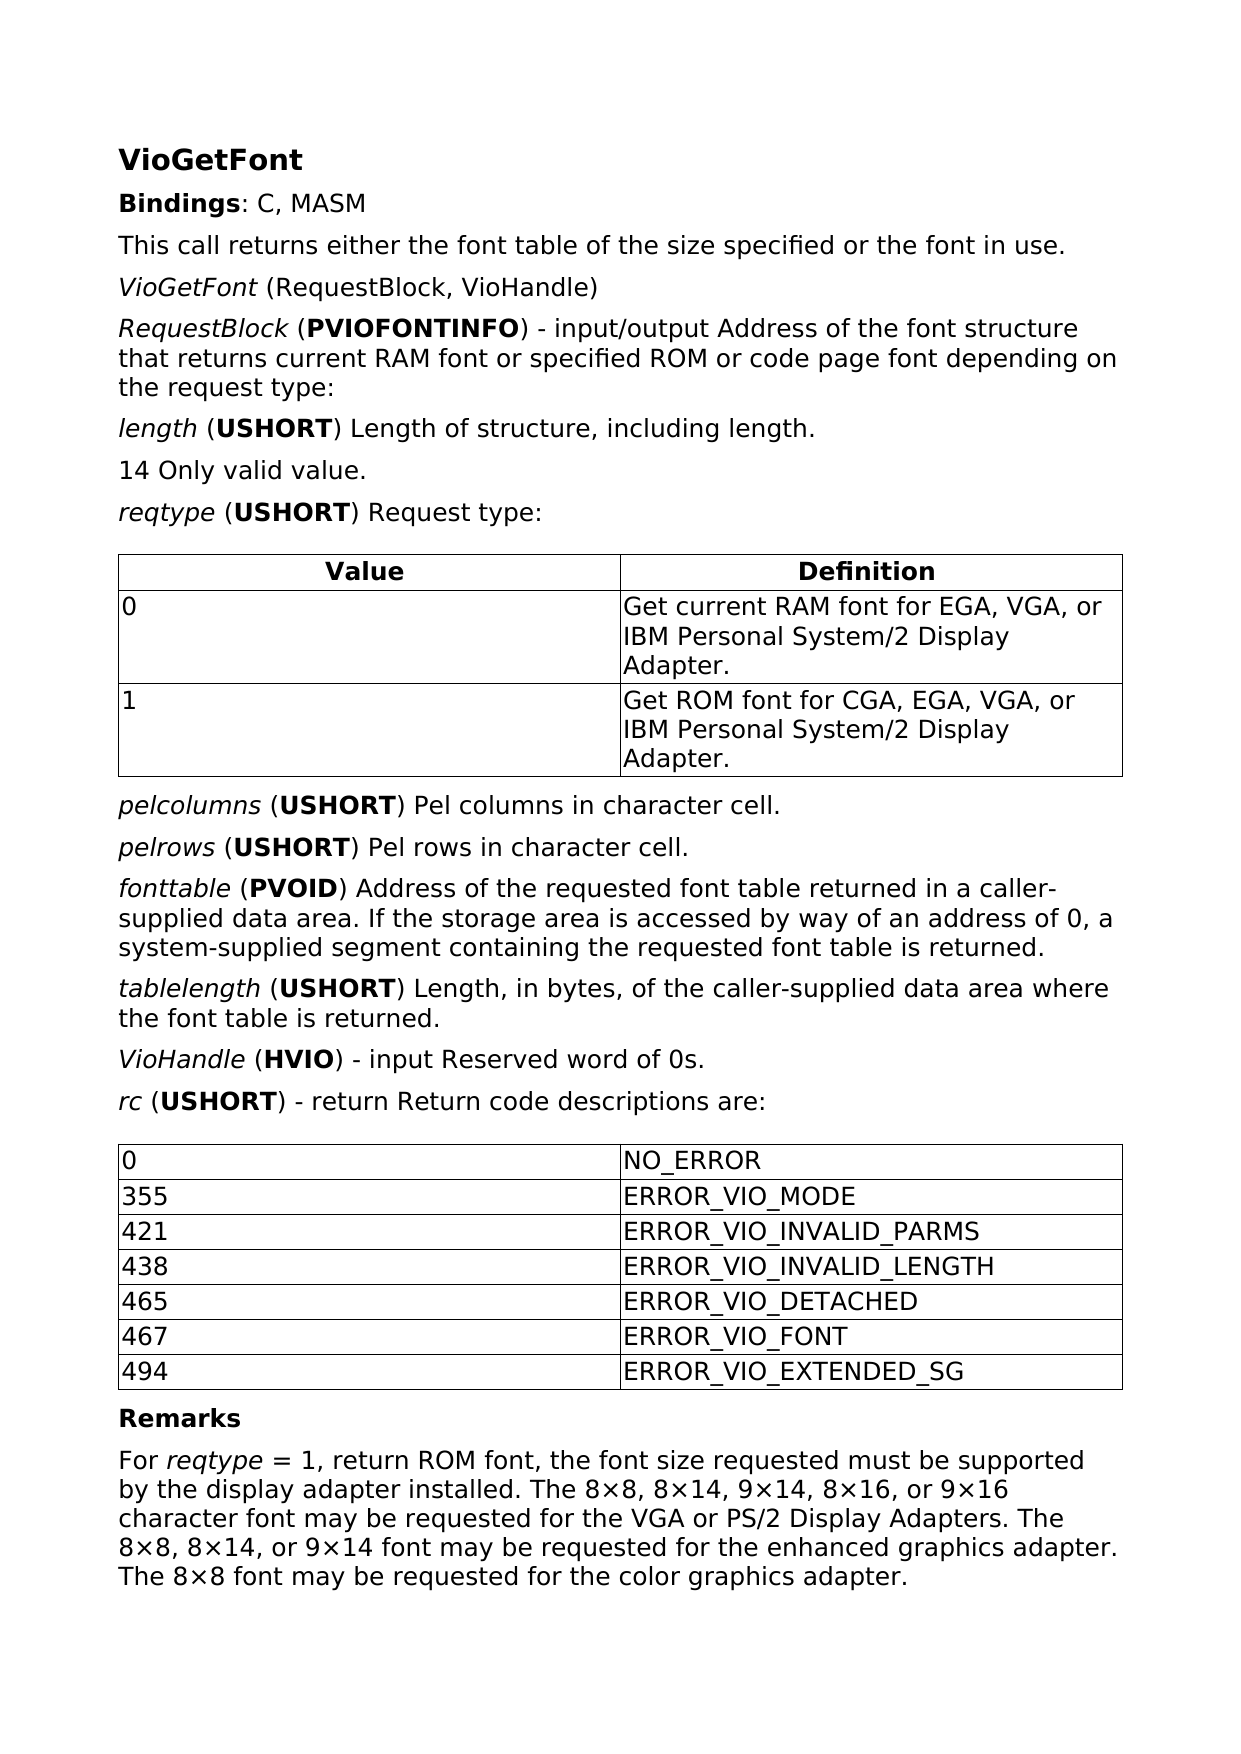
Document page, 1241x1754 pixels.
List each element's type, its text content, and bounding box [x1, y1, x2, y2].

text fonttable (PVOID) Address of the requested font table returned in a caller-supplied data area. If the storage area is accessed by way of an address of 0, a system-supplied segment containing the requested font table is returned. [118, 874, 1122, 962]
table_cell 494 [119, 1355, 620, 1389]
subtitle VioGetFont [118, 143, 1122, 177]
text VioHandle (HVIO) - input Reserved word of 0s. [118, 1045, 1122, 1074]
text This call returns either the font table of the size specified or the font in use. [118, 231, 1122, 260]
table_cell 355 [119, 1180, 620, 1214]
table_header NO_ERROR [621, 1145, 1122, 1179]
table_cell Get current RAM font for EGA, VGA, or IBM Personal System/2 Display Adapter. [621, 591, 1122, 683]
text 14 Only valid value. [118, 456, 1122, 485]
text For reqtype = 1, return ROM font, the font size requested must be supported by the display adapter installed. The 8×8, 8×14, 9×14, 8×16, or 9×16 character font may be requested for the VGA or PS/2 Display Adapters. The 8×8, 8×14, or 9×14 font may be requested for the enhanced graphics adapter. The 8×8 font may be requested for the color graphics adapter. [118, 1446, 1122, 1592]
text RequestBlock (PVIOFONTINFO) - input/output Address of the font structure that returns current RAM font or specified ROM or code page font depending on the request type: [118, 314, 1122, 402]
text length (USHORT) Length of structure, including length. [118, 414, 1122, 444]
table_cell ERROR_VIO_EXTENDED_SG [621, 1355, 1122, 1389]
table_cell ERROR_VIO_FONT [621, 1320, 1122, 1354]
table_header 0 [119, 1145, 620, 1179]
text pelcolumns (USHORT) Pel columns in character cell. [118, 791, 1122, 820]
table_cell 465 [119, 1285, 620, 1319]
text Bindings: C, MASM [118, 189, 1122, 219]
table_cell 467 [119, 1320, 620, 1354]
text tablelength (USHORT) Length, in bytes, of the caller-supplied data area where the font table is returned. [118, 974, 1122, 1033]
text reqtype (USHORT) Request type: [118, 498, 1122, 527]
table_cell 438 [119, 1250, 620, 1284]
table_cell ERROR_VIO_INVALID_LENGTH [621, 1250, 1122, 1284]
text rc (USHORT) - return Return code descriptions are: [118, 1087, 1122, 1116]
table_cell ERROR_VIO_DETACHED [621, 1285, 1122, 1319]
table_cell ERROR_VIO_INVALID_PARMS [621, 1215, 1122, 1249]
text Remarks [118, 1404, 1122, 1433]
text pelrows (USHORT) Pel rows in character cell. [118, 833, 1122, 862]
table_header Value [119, 555, 620, 589]
table_header Definition [621, 555, 1122, 589]
table_cell 0 [119, 591, 620, 683]
text VioGetFont (RequestBlock, VioHandle) [118, 273, 1122, 302]
table_cell 421 [119, 1215, 620, 1249]
table_cell 1 [119, 684, 620, 776]
table_cell ERROR_VIO_MODE [621, 1180, 1122, 1214]
table_cell Get ROM font for CGA, EGA, VGA, or IBM Personal System/2 Display Adapter. [621, 684, 1122, 776]
